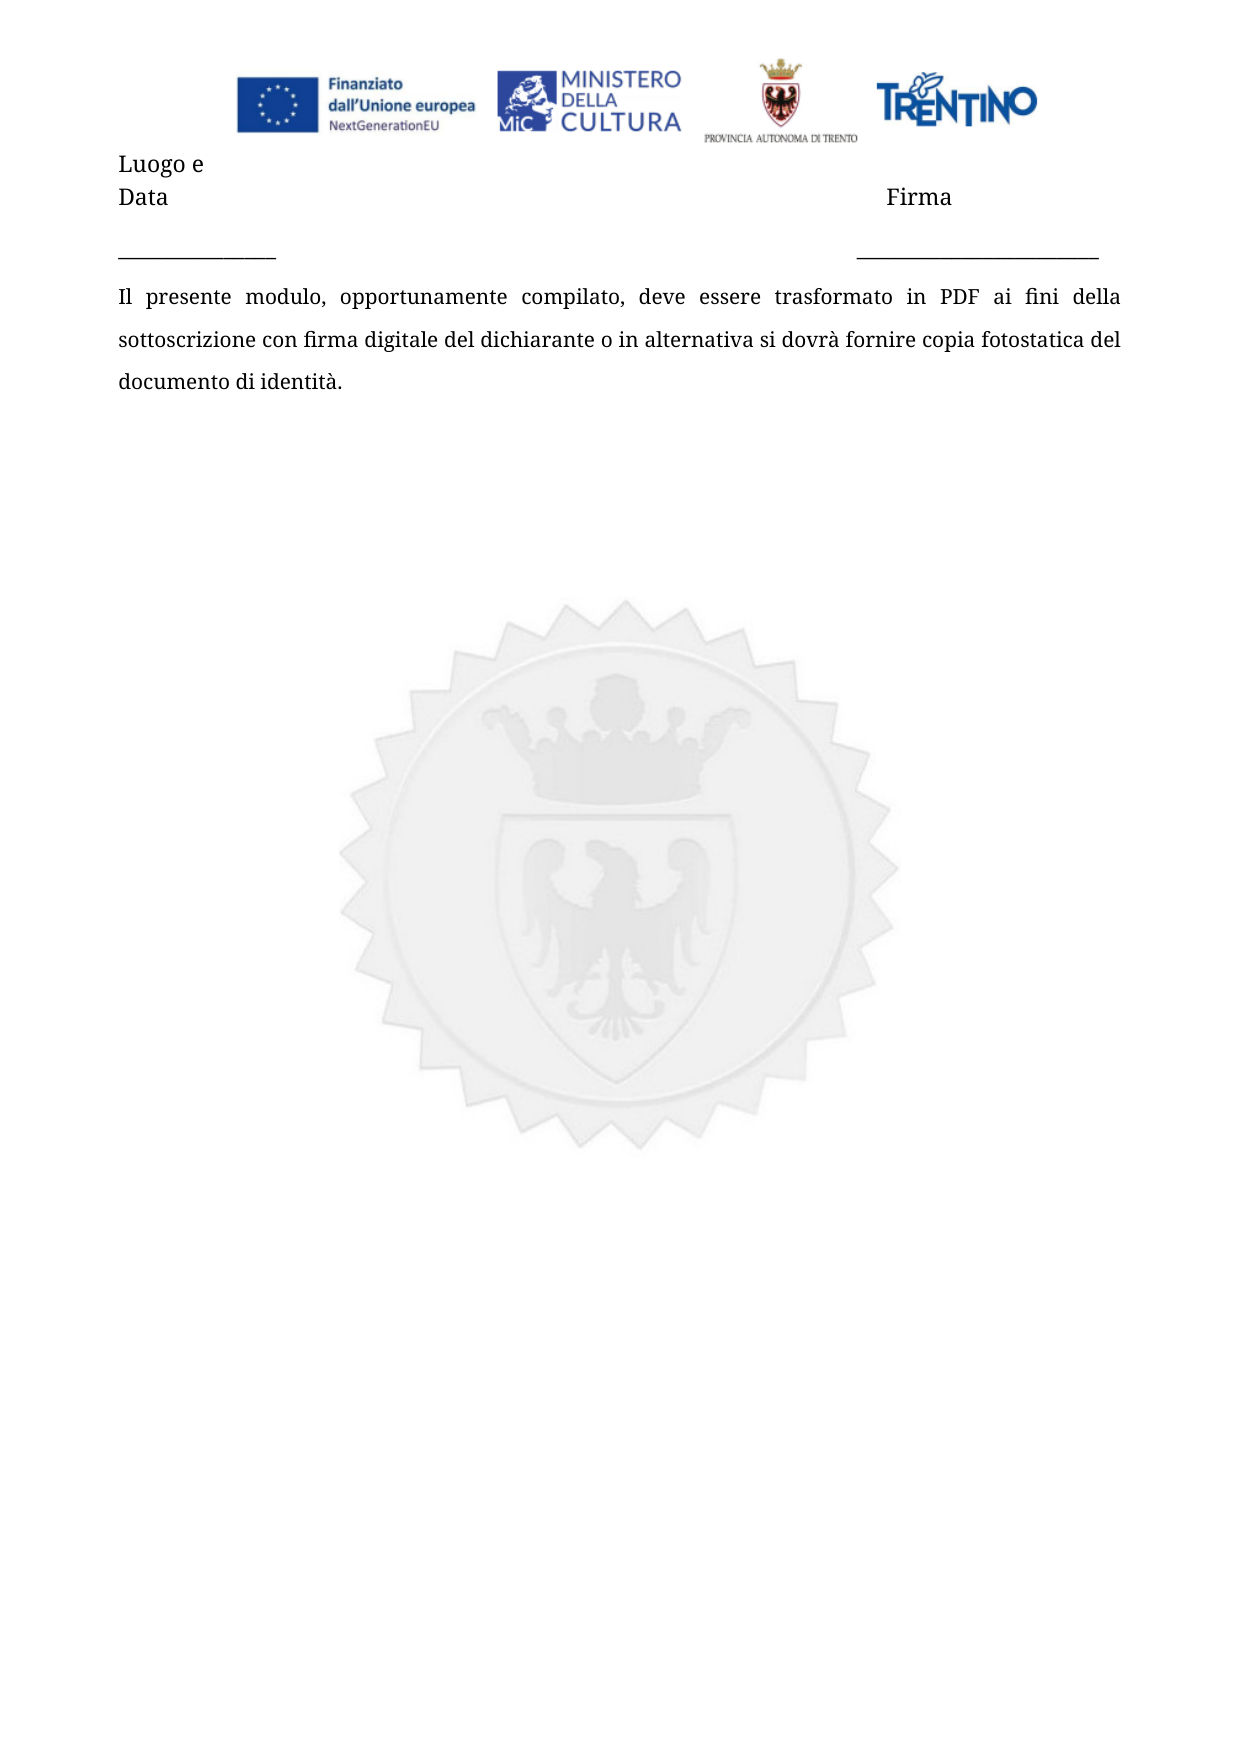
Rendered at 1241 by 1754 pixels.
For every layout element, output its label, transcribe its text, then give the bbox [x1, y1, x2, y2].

picture [228, 50, 1047, 148]
text Il presente modulo, opportunamente compilato, deve essere trasformato in PDF ai fini della sottoscrizione con firma digitale del dichiarante o in alternativa si dovrà fornire copia fotostatica del documento di identità. [118, 282, 1122, 396]
text Luogo e Data Firma [118, 148, 1122, 213]
picture [339, 596, 901, 1158]
text _______________ _______________________ [118, 232, 1122, 263]
